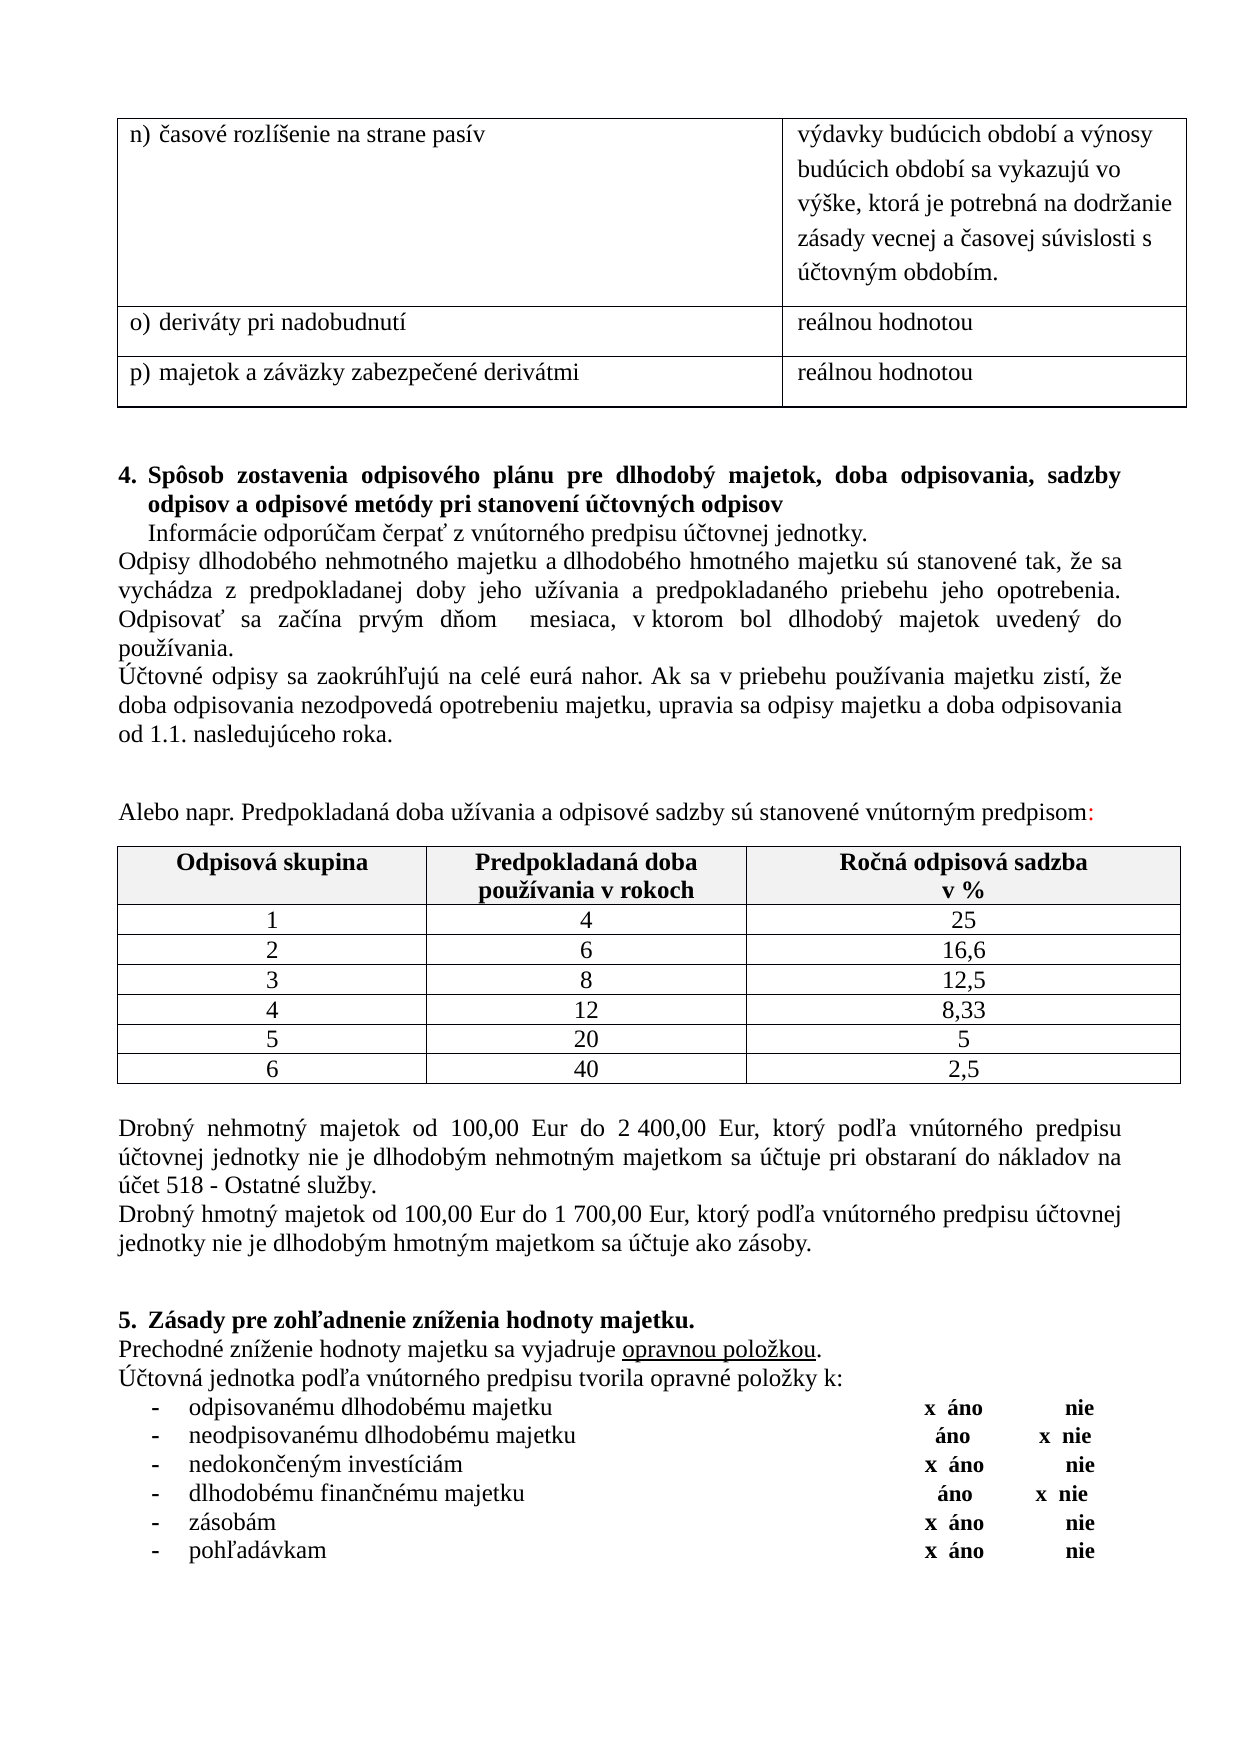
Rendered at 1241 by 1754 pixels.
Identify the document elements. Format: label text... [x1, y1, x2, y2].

table_cell časové rozlíšenie na strane pasív [118, 119, 782, 306]
table_cell 8,33 [747, 995, 1180, 1023]
text Informácie odporúčam čerpať z vnútorného predpisu účtovnej jednotky. [148, 518, 1122, 546]
table_cell 5 [747, 1025, 1180, 1053]
table_cell 5 [118, 1025, 426, 1053]
table_cell 12 [427, 995, 746, 1023]
table_cell 16,6 [747, 935, 1180, 964]
table_cell 4 [427, 905, 746, 934]
text Drobný hmotný majetok od 100,00 Eur do 1 700,00 Eur, ktorý podľa vnútorného predpisu účtovnej jednotky nie je dlhodobým hmotným majetkom sa účtuje ako zásoby. [118, 1199, 1122, 1257]
list pohľadávkam x áno nie [151, 1536, 1122, 1564]
table_header Odpisová skupina [118, 847, 426, 904]
table_cell výdavky budúcich období a výnosy budúcich období sa vykazujú vo výške, ktorá je potrebná na dodržanie zásady vecnej a časovej súvislosti s účtovným obdobím. [783, 119, 1186, 306]
text Odpisy dlhodobého nehmotného majetku a dlhodobého hmotného majetku sú stanovené tak, že sa vychádza z predpokladanej doby jeho užívania a predpokladaného priebehu jeho opotrebenia. Odpisovať sa začína prvým dňom mesiaca, v ktorom bol dlhodobý majetok uvedený do používania. [118, 546, 1122, 661]
list Spôsob zostavenia odpisového plánu pre dlhodobý majetok, doba odpisovania, sadzby odpisov a odpisové metódy pri stanovení účtovných odpisov [118, 460, 1122, 518]
table_cell 6 [118, 1054, 426, 1083]
table_cell 6 [427, 935, 746, 964]
text Drobný nehmotný majetok od 100,00 Eur do 2 400,00 Eur, ktorý podľa vnútorného predpisu účtovnej jednotky nie je dlhodobým nehmotným majetkom sa účtuje pri obstaraní do nákladov na účet 518 - Ostatné služby. [118, 1113, 1122, 1199]
table_cell 1 [118, 905, 426, 934]
table_cell 8 [427, 965, 746, 994]
text Alebo napr. Predpokladaná doba užívania a odpisové sadzby sú stanovené vnútorným predpisom: [118, 797, 1122, 825]
table_header Predpokladaná doba používania v rokoch [427, 847, 746, 904]
list zásobám x áno nie [151, 1507, 1122, 1536]
table_cell 4 [118, 995, 426, 1023]
list neodpisovanému dlhodobému majetku áno x nie [151, 1421, 1122, 1449]
table_cell 3 [118, 965, 426, 994]
list dlhodobému finančnému majetku áno x nie [151, 1478, 1122, 1507]
table_cell majetok a záväzky zabezpečené derivátmi [118, 357, 782, 406]
table_cell 20 [427, 1025, 746, 1053]
table_cell 2,5 [747, 1054, 1180, 1083]
text Účtovná jednotka podľa vnútorného predpisu tvorila opravné položky k: [118, 1363, 1122, 1392]
table_cell 12,5 [747, 965, 1180, 994]
table_cell reálnou hodnotou [783, 307, 1186, 356]
table_header Ročná odpisová sadzba v % [747, 847, 1180, 904]
table_cell deriváty pri nadobudnutí [118, 307, 782, 356]
text Prechodné zníženie hodnoty majetku sa vyjadruje opravnou položkou. [118, 1334, 1122, 1363]
list odpisovanému dlhodobému majetku x áno nie [151, 1392, 1122, 1421]
table_cell reálnou hodnotou [783, 357, 1186, 406]
table_cell 40 [427, 1054, 746, 1083]
list Zásady pre zohľadnenie zníženia hodnoty majetku. [118, 1306, 1122, 1334]
table_cell 2 [118, 935, 426, 964]
table_cell 25 [747, 905, 1180, 934]
list nedokončeným investíciám x áno nie [151, 1449, 1122, 1478]
text Účtovné odpisy sa zaokrúhľujú na celé eurá nahor. Ak sa v priebehu používania majetku zistí, že doba odpisovania nezodpovedá opotrebeniu majetku, upravia sa odpisy majetku a doba odpisovania od 1.1. nasledujúceho roka. [118, 661, 1122, 748]
